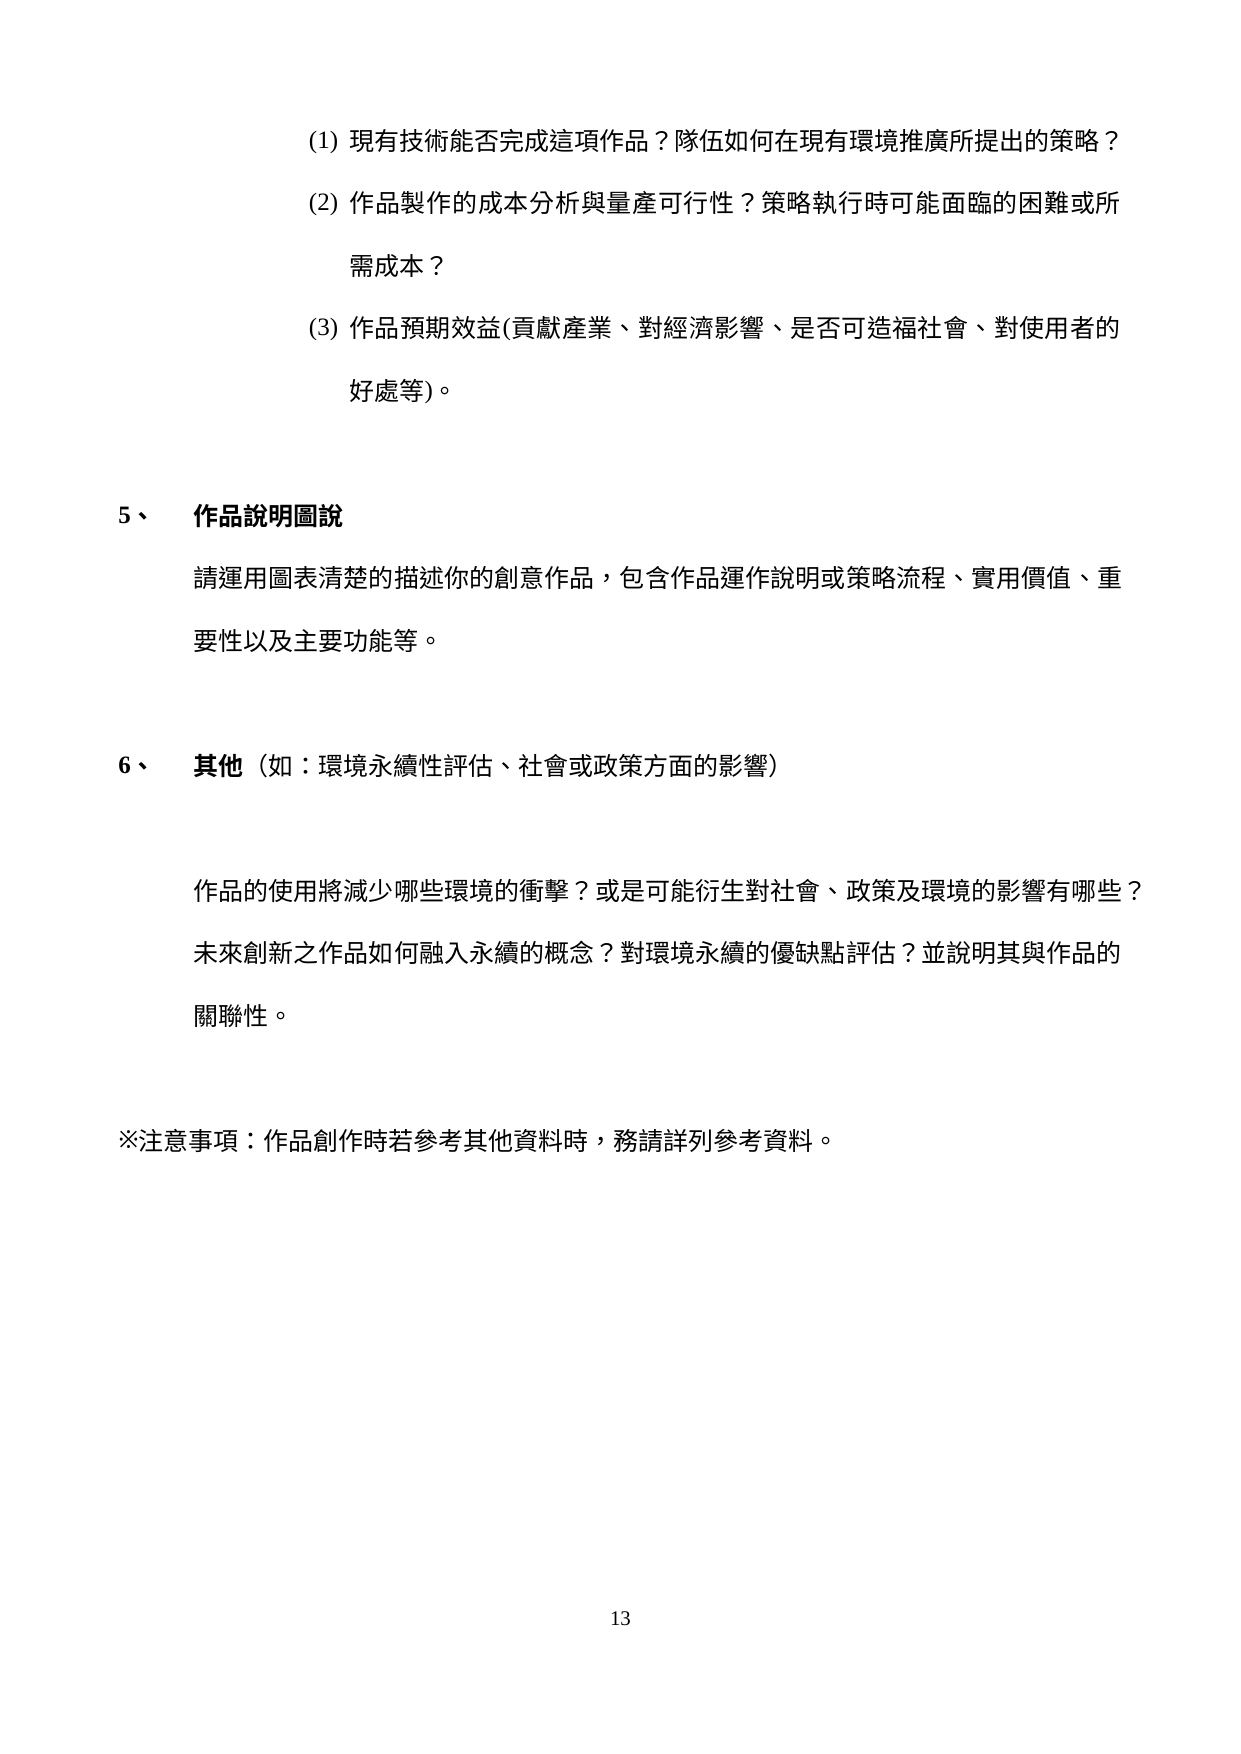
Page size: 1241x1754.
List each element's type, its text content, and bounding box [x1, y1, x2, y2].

list 作品預期效益(貢獻產業、對經濟影響、是否可造福社會、對使用者的好處等)。 [309, 285, 1122, 410]
list 作品製作的成本分析與量產可行性？策略執行時可能面臨的困難或所需成本？ [309, 160, 1122, 285]
list 現有技術能否完成這項作品？隊伍如何在現有環境推廣所提出的策略？ [309, 97, 1122, 160]
list 作品說明圖說 [118, 472, 1122, 535]
text 請運用圖表清楚的描述你的創意作品，包含作品運作說明或策略流程、實用價值、重要性以及主要功能等。 [193, 535, 1122, 660]
text ※注意事項：作品創作時若參考其他資料時，務請詳列參考資料。 [118, 1097, 1122, 1160]
list 其他（如：環境永續性評估、社會或政策方面的影響） [118, 722, 1122, 785]
text 作品的使用將減少哪些環境的衝擊？或是可能衍生對社會、政策及環境的影響有哪些？未來創新之作品如何融入永續的概念？對環境永續的優缺點評估？並說明其與作品的關聯性。 [193, 847, 1122, 1035]
